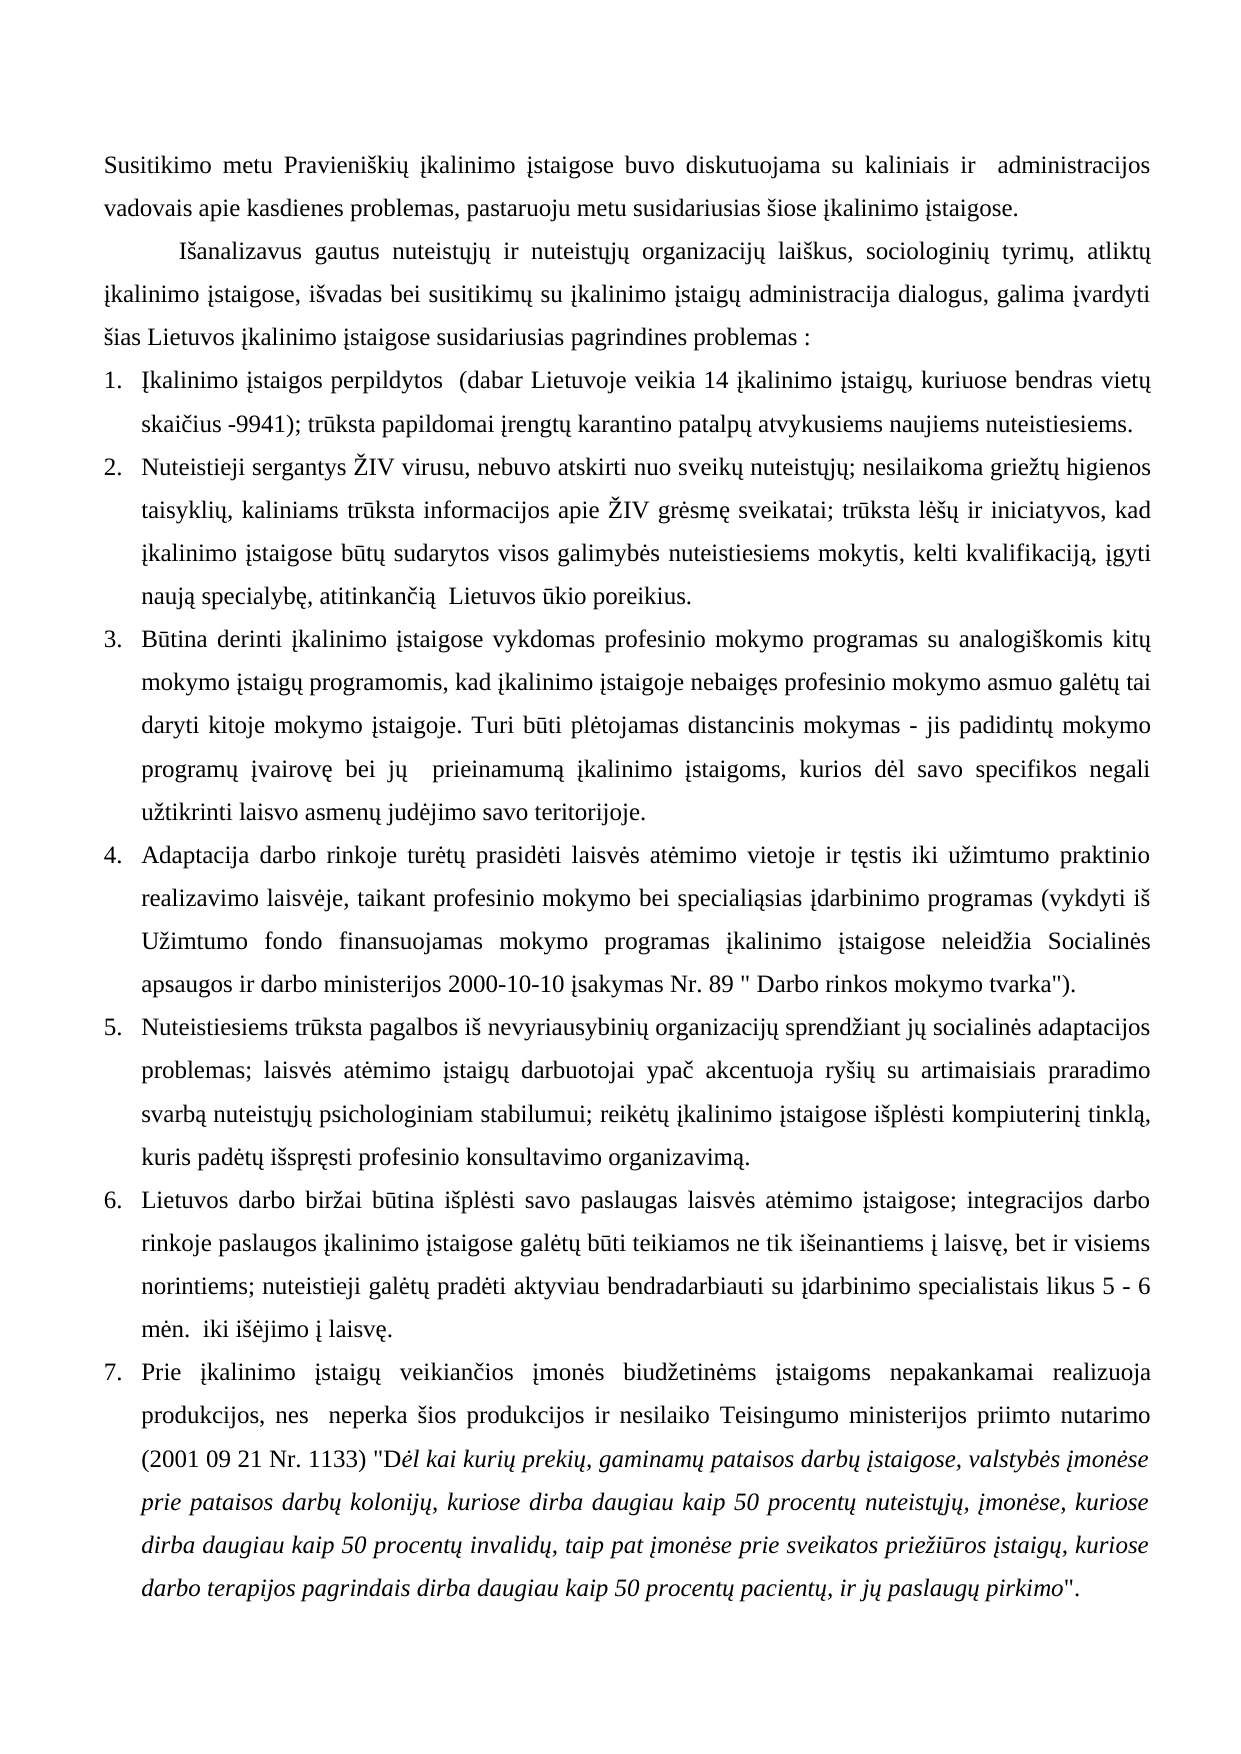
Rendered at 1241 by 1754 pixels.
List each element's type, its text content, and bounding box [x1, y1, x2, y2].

text 7. Prie įkalinimo įstaigų veikiančios įmonės biudžetinėms įstaigoms nepakankamai realizuoja produkcijos, nes neperka šios produkcijos ir nesilaiko Teisingumo ministerijos priimto nutarimo (2001 09 21 Nr. 1133) "Dėl kai kurių prekių, gaminamų pataisos darbų įstaigose, valstybės įmonėse prie pataisos darbų kolonijų, kuriose dirba daugiau kaip 50 procentų nuteistųjų, įmonėse, kuriose dirba daugiau kaip 50 procentų invalidų, taip pat įmonėse prie sveikatos priežiūros įstaigų, kuriose darbo terapijos pagrindais dirba daugiau kaip 50 procentų pacientų, ir jų paslaugų pirkimo". [103, 1357, 1152, 1602]
text 5. Nuteistiesiems trūksta pagalbos iš nevyriausybinių organizacijų sprendžiant jų socialinės adaptacijos problemas; laisvės atėmimo įstaigų darbuotojai ypač akcentuoja ryšių su artimaisiais praradimo svarbą nuteistųjų psichologiniam stabilumui; reikėtų įkalinimo įstaigose išplėsti kompiuterinį tinklą, kuris padėtų išspręsti profesinio konsultavimo organizavimą. [103, 1012, 1152, 1171]
text 3. Būtina derinti įkalinimo įstaigose vykdomas profesinio mokymo programas su analogiškomis kitų mokymo įstaigų programomis, kad įkalinimo įstaigoje nebaigęs profesinio mokymo asmuo galėtų tai daryti kitoje mokymo įstaigoje. Turi būti plėtojamas distancinis mokymas - jis padidintų mokymo programų įvairovę bei jų prieinamumą įkalinimo įstaigoms, kurios dėl savo specifikos negali užtikrinti laisvo asmenų judėjimo savo teritorijoje. [103, 624, 1152, 826]
text 2. Nuteistieji sergantys ŽIV virusu, nebuvo atskirti nuo sveikų nuteistųjų; nesilaikoma griežtų higienos taisyklių, kaliniams trūksta informacijos apie ŽIV grėsmę sveikatai; trūksta lėšų ir iniciatyvos, kad įkalinimo įstaigose būtų sudarytos visos galimybės nuteistiesiems mokytis, kelti kvalifikaciją, įgyti naują specialybę, atitinkančią Lietuvos ūkio poreikius. [103, 452, 1152, 610]
text Išanalizavus gautus nuteistųjų ir nuteistųjų organizacijų laiškus, sociologinių tyrimų, atliktų įkalinimo įstaigose, išvadas bei susitikimų su įkalinimo įstaigų administracija dialogus, galima įvardyti šias Lietuvos įkalinimo įstaigose susidariusias pagrindines problemas : [103, 236, 1152, 351]
text 4. Adaptacija darbo rinkoje turėtų prasidėti laisvės atėmimo vietoje ir tęstis iki užimtumo praktinio realizavimo laisvėje, taikant profesinio mokymo bei specialiąsias įdarbinimo programas (vykdyti iš Užimtumo fondo finansuojamas mokymo programas įkalinimo įstaigose neleidžia Socialinės apsaugos ir darbo ministerijos 2000-10-10 įsakymas Nr. 89 " Darbo rinkos mokymo tvarka"). [103, 840, 1152, 998]
text 6. Lietuvos darbo biržai būtina išplėsti savo paslaugas laisvės atėmimo įstaigose; integracijos darbo rinkoje paslaugos įkalinimo įstaigose galėtų būti teikiamos ne tik išeinantiems į laisvę, bet ir visiems norintiems; nuteistieji galėtų pradėti aktyviau bendradarbiauti su įdarbinimo specialistais likus 5 - 6 mėn. iki išėjimo į laisvę. [103, 1185, 1152, 1343]
text Susitikimo metu Pravieniškių įkalinimo įstaigose buvo diskutuojama su kaliniais ir administracijos vadovais apie kasdienes problemas, pastaruoju metu susidariusias šiose įkalinimo įstaigose. [103, 150, 1152, 222]
text 1. Įkalinimo įstaigos perpildytos (dabar Lietuvoje veikia 14 įkalinimo įstaigų, kuriuose bendras vietų skaičius -9941); trūksta papildomai įrengtų karantino patalpų atvykusiems naujiems nuteistiesiems. [103, 366, 1152, 437]
